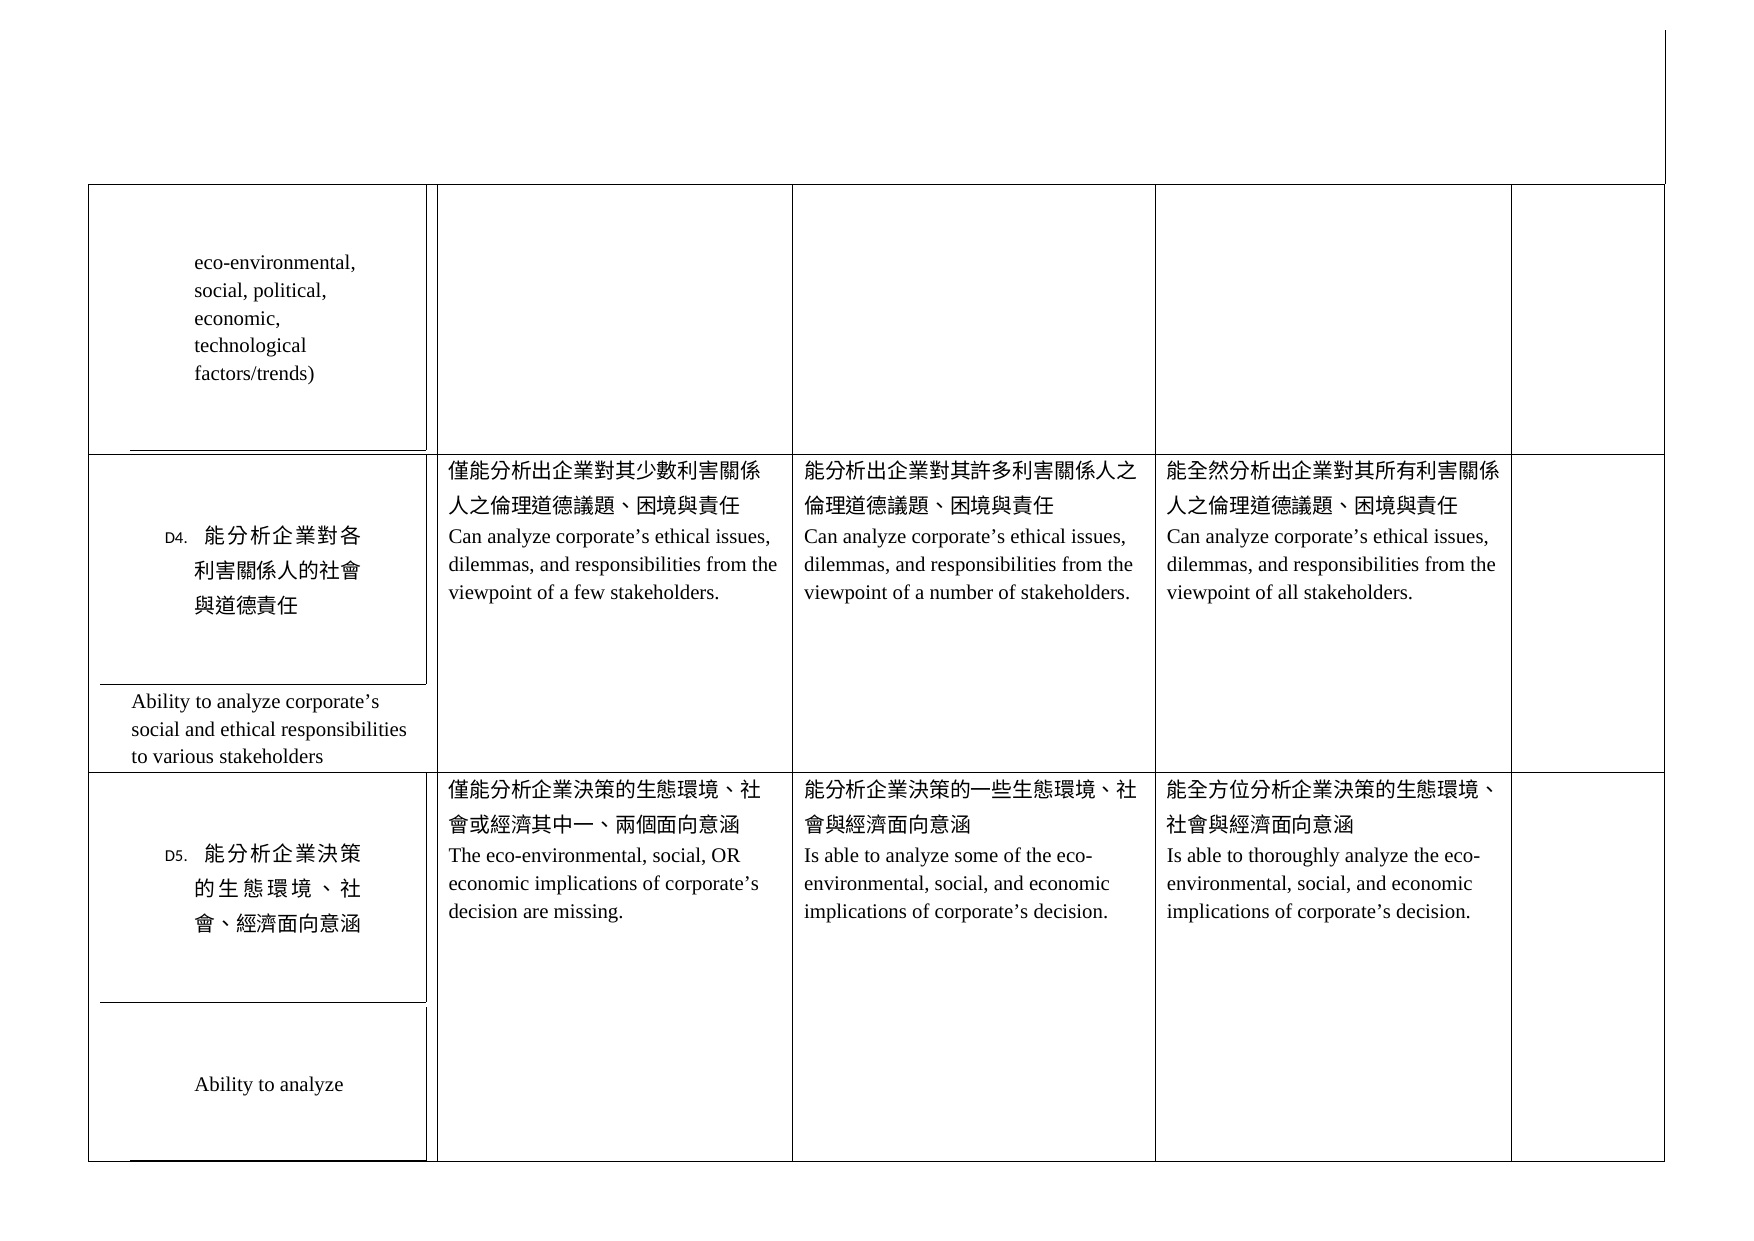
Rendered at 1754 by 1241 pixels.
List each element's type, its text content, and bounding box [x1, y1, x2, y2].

table_cell 能分析企業對各利害關係人的社會與道德責任 Ability to analyze corporate’s social and ethical responsibilities to various stakeholders [89, 455, 437, 772]
table_cell eco-environmental, social, political, economic, technological factors/trends) [89, 185, 437, 453]
table_cell [1512, 455, 1664, 772]
table_cell 僅能分析企業決策的生態環境、社會或經濟其中一、兩個面向意涵 The eco-environmental, social, OR economic implications of corporate’s decision are missing. [438, 773, 792, 1161]
table_cell [438, 185, 792, 453]
table_cell 能分析出企業對其許多利害關係人之倫理道德議題、困境與責任 Can analyze corporate’s ethical issues, dilemmas, and responsibilities from the viewpoint of a number of stakeholders. [793, 455, 1155, 772]
table_cell 僅能分析出企業對其少數利害關係人之倫理道德議題、困境與責任 Can analyze corporate’s ethical issues, dilemmas, and responsibilities from the viewpoint of a few stakeholders. [438, 455, 792, 772]
table_cell 能分析企業決策的一些生態環境、社會與經濟面向意涵 Is able to analyze some of the eco-environmental, social, and economic implications of corporate’s decision. [793, 773, 1155, 1161]
table_cell 能全方位分析企業決策的生態環境、社會與經濟面向意涵 Is able to thoroughly analyze the eco-environmental, social, and economic implications of corporate’s decision. [1156, 773, 1511, 1161]
table_cell [793, 185, 1155, 453]
table_cell [1156, 185, 1511, 453]
table_cell 能全然分析出企業對其所有利害關係人之倫理道德議題、困境與責任 Can analyze corporate’s ethical issues, dilemmas, and responsibilities from the viewpoint of all stakeholders. [1156, 455, 1511, 772]
table_cell 能分析企業決策的生態環境、社會、經濟面向意涵 Ability to analyze [89, 773, 437, 1161]
table_cell [1512, 185, 1664, 453]
table_cell [1512, 773, 1664, 1161]
